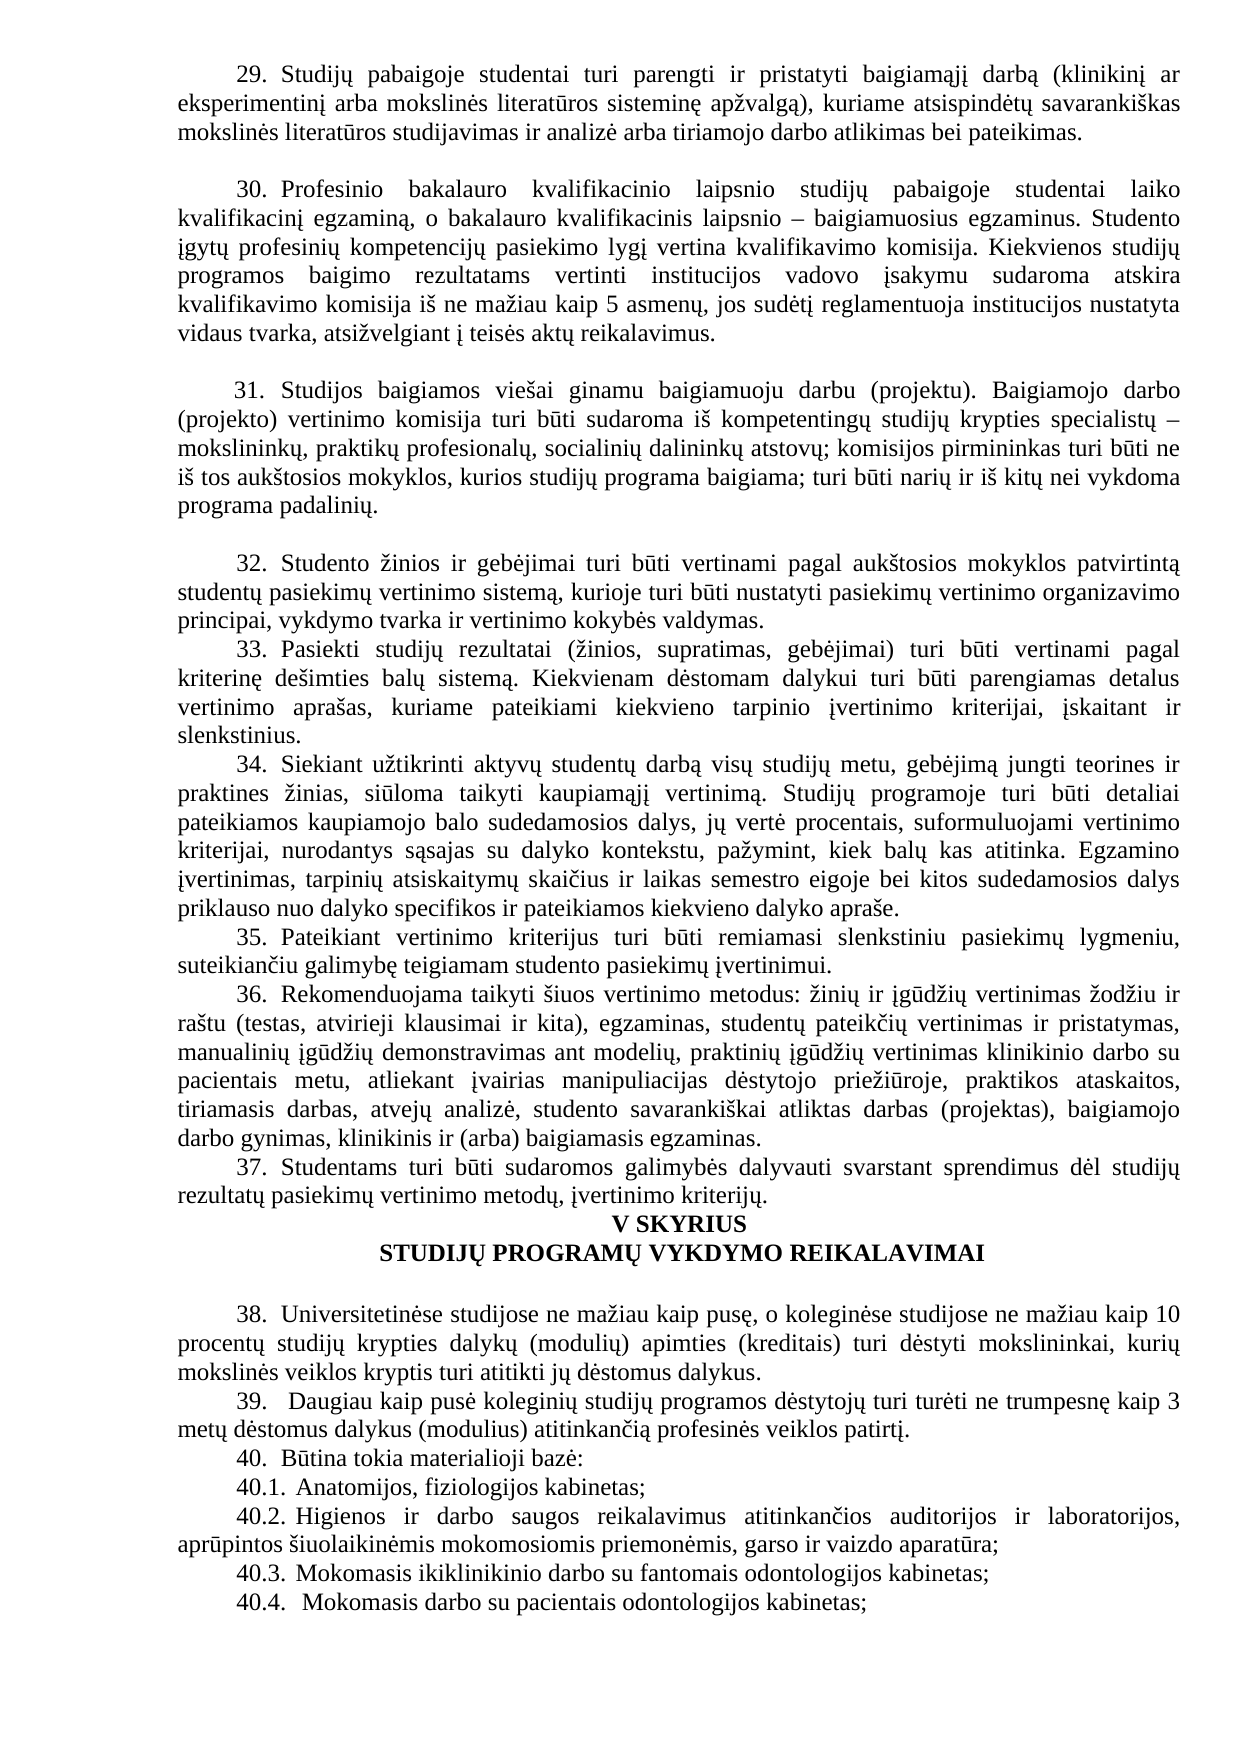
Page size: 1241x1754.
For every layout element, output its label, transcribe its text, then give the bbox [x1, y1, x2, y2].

text 31. Studijos baigiamos viešai ginamu baigiamuoju darbu (projektu). Baigiamojo darbo (projekto) vertinimo komisija turi būti sudaroma iš kompetentingų studijų krypties specialistų – mokslininkų, praktikų profesionalų, socialinių dalininkų atstovų; komisijos pirmininkas turi būti ne iš tos aukštosios mokyklos, kurios studijų programa baigiama; turi būti narių ir iš kitų nei vykdoma programa padalinių. [177, 375, 1181, 519]
text 35. Pateikiant vertinimo kriterijus turi būti remiamasi slenkstiniu pasiekimų lygmeniu, suteikiančiu galimybę teigiamam studento pasiekimų įvertinimui. [177, 922, 1181, 979]
text 37. Studentams turi būti sudaromos galimybės dalyvauti svarstant sprendimus dėl studijų rezultatų pasiekimų vertinimo metodų, įvertinimo kriterijų. [177, 1152, 1181, 1209]
text 40.4. Mokomasis darbo su pacientais odontologijos kabinetas; [177, 1587, 1181, 1616]
text 32. Studento žinios ir gebėjimai turi būti vertinami pagal aukštosios mokyklos patvirtintą studentų pasiekimų vertinimo sistemą, kurioje turi būti nustatyti pasiekimų vertinimo organizavimo principai, vykdymo tvarka ir vertinimo kokybės valdymas. [177, 548, 1181, 634]
text 30. Profesinio bakalauro kvalifikacinio laipsnio studijų pabaigoje studentai laiko kvalifikacinį egzaminą, o bakalauro kvalifikacinis laipsnio – baigiamuosius egzaminus. Studento įgytų profesinių kompetencijų pasiekimo lygį vertina kvalifikavimo komisija. Kiekvienos studijų programos baigimo rezultatams vertinti institucijos vadovo įsakymu sudaroma atskira kvalifikavimo komisija iš ne mažiau kaip 5 asmenų, jos sudėtį reglamentuoja institucijos nustatyta vidaus tvarka, atsižvelgiant į teisės aktų reikalavimus. [177, 174, 1181, 347]
text 29. Studijų pabaigoje studentai turi parengti ir pristatyti baigiamąjį darbą (klinikinį ar eksperimentinį arba mokslinės literatūros sisteminę apžvalgą), kuriame atsispindėtų savarankiškas mokslinės literatūros studijavimas ir analizė arba tiriamojo darbo atlikimas bei pateikimas. [177, 59, 1181, 145]
text 36. Rekomenduojama taikyti šiuos vertinimo metodus: žinių ir įgūdžių vertinimas žodžiu ir raštu (testas, atvirieji klausimai ir kita), egzaminas, studentų pateikčių vertinimas ir pristatymas, manualinių įgūdžių demonstravimas ant modelių, praktinių įgūdžių vertinimas klinikinio darbo su pacientais metu, atliekant įvairias manipuliacijas dėstytojo priežiūroje, praktikos ataskaitos, tiriamasis darbas, atvejų analizė, studento savarankiškai atliktas darbas (projektas), baigiamojo darbo gynimas, klinikinis ir (arba) baigiamasis egzaminas. [177, 979, 1181, 1152]
text 34. Siekiant užtikrinti aktyvų studentų darbą visų studijų metu, gebėjimą jungti teorines ir praktines žinias, siūloma taikyti kaupiamąjį vertinimą. Studijų programoje turi būti detaliai pateikiamos kaupiamojo balo sudedamosios dalys, jų vertė procentais, suformuluojami vertinimo kriterijai, nurodantys sąsajas su dalyko kontekstu, pažymint, kiek balų kas atitinka. Egzamino įvertinimas, tarpinių atsiskaitymų skaičius ir laikas semestro eigoje bei kitos sudedamosios dalys priklauso nuo dalyko specifikos ir pateikiamos kiekvieno dalyko apraše. [177, 749, 1181, 922]
text 40.2. Higienos ir darbo saugos reikalavimus atitinkančios auditorijos ir laboratorijos, aprūpintos šiuolaikinėmis mokomosiomis priemonėmis, garso ir vaizdo aparatūra; [177, 1501, 1181, 1558]
text 33. Pasiekti studijų rezultatai (žinios, supratimas, gebėjimai) turi būti vertinami pagal kriterinę dešimties balų sistemą. Kiekvienam dėstomam dalykui turi būti parengiamas detalus vertinimo aprašas, kuriame pateikiami kiekvieno tarpinio įvertinimo kriterijai, įskaitant ir slenkstinius. [177, 634, 1181, 749]
text V SKYRIUS [177, 1209, 1181, 1238]
text 40.1. Anatomijos, fiziologijos kabinetas; [177, 1472, 1181, 1501]
text 40.3. Mokomasis ikiklinikinio darbo su fantomais odontologijos kabinetas; [177, 1558, 1181, 1587]
text 38. Universitetinėse studijose ne mažiau kaip pusę, o koleginėse studijose ne mažiau kaip 10 procentų studijų krypties dalykų (modulių) apimties (kreditais) turi dėstyti mokslininkai, kurių mokslinės veiklos kryptis turi atitikti jų dėstomus dalykus. [177, 1299, 1181, 1386]
text 40. Būtina tokia materialioji bazė: [177, 1443, 1181, 1472]
text 39. Daugiau kaip pusė koleginių studijų programos dėstytojų turi turėti ne trumpesnę kaip 3 metų dėstomus dalykus (modulius) atitinkančią profesinės veiklos patirtį. [177, 1386, 1181, 1443]
text Studijų programų vykdymo reikalavimai [177, 1238, 1181, 1267]
